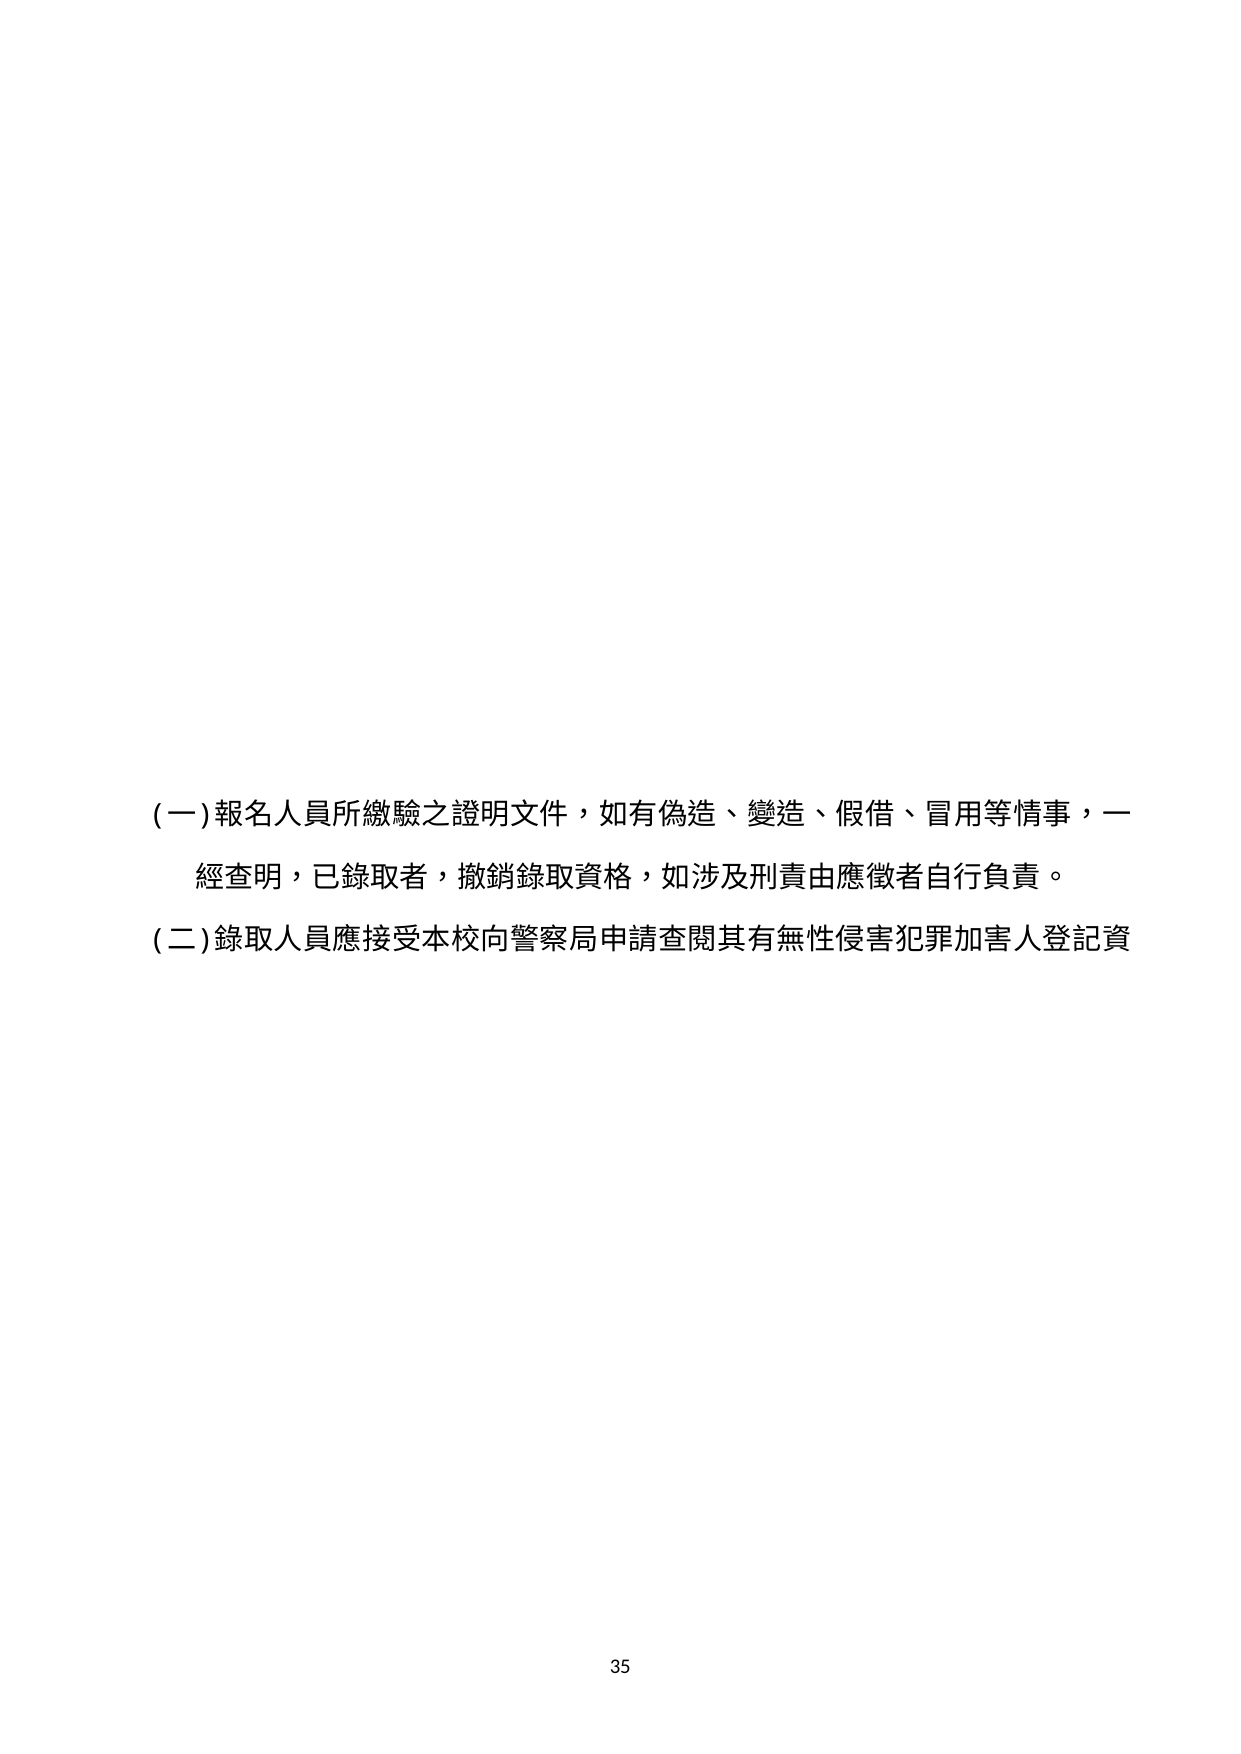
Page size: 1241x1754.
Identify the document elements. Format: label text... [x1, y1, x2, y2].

text (二)錄取人員應接受本校向警察局申請查閱其有無性侵害犯罪加害人登記資 [77, 896, 1134, 958]
text (一)報名人員所繳驗之證明文件，如有偽造、變造、假借、冒用等情事，一經查明，已錄取者，撤銷錄取資格，如涉及刑責由應徵者自行負責。 [77, 771, 1134, 896]
